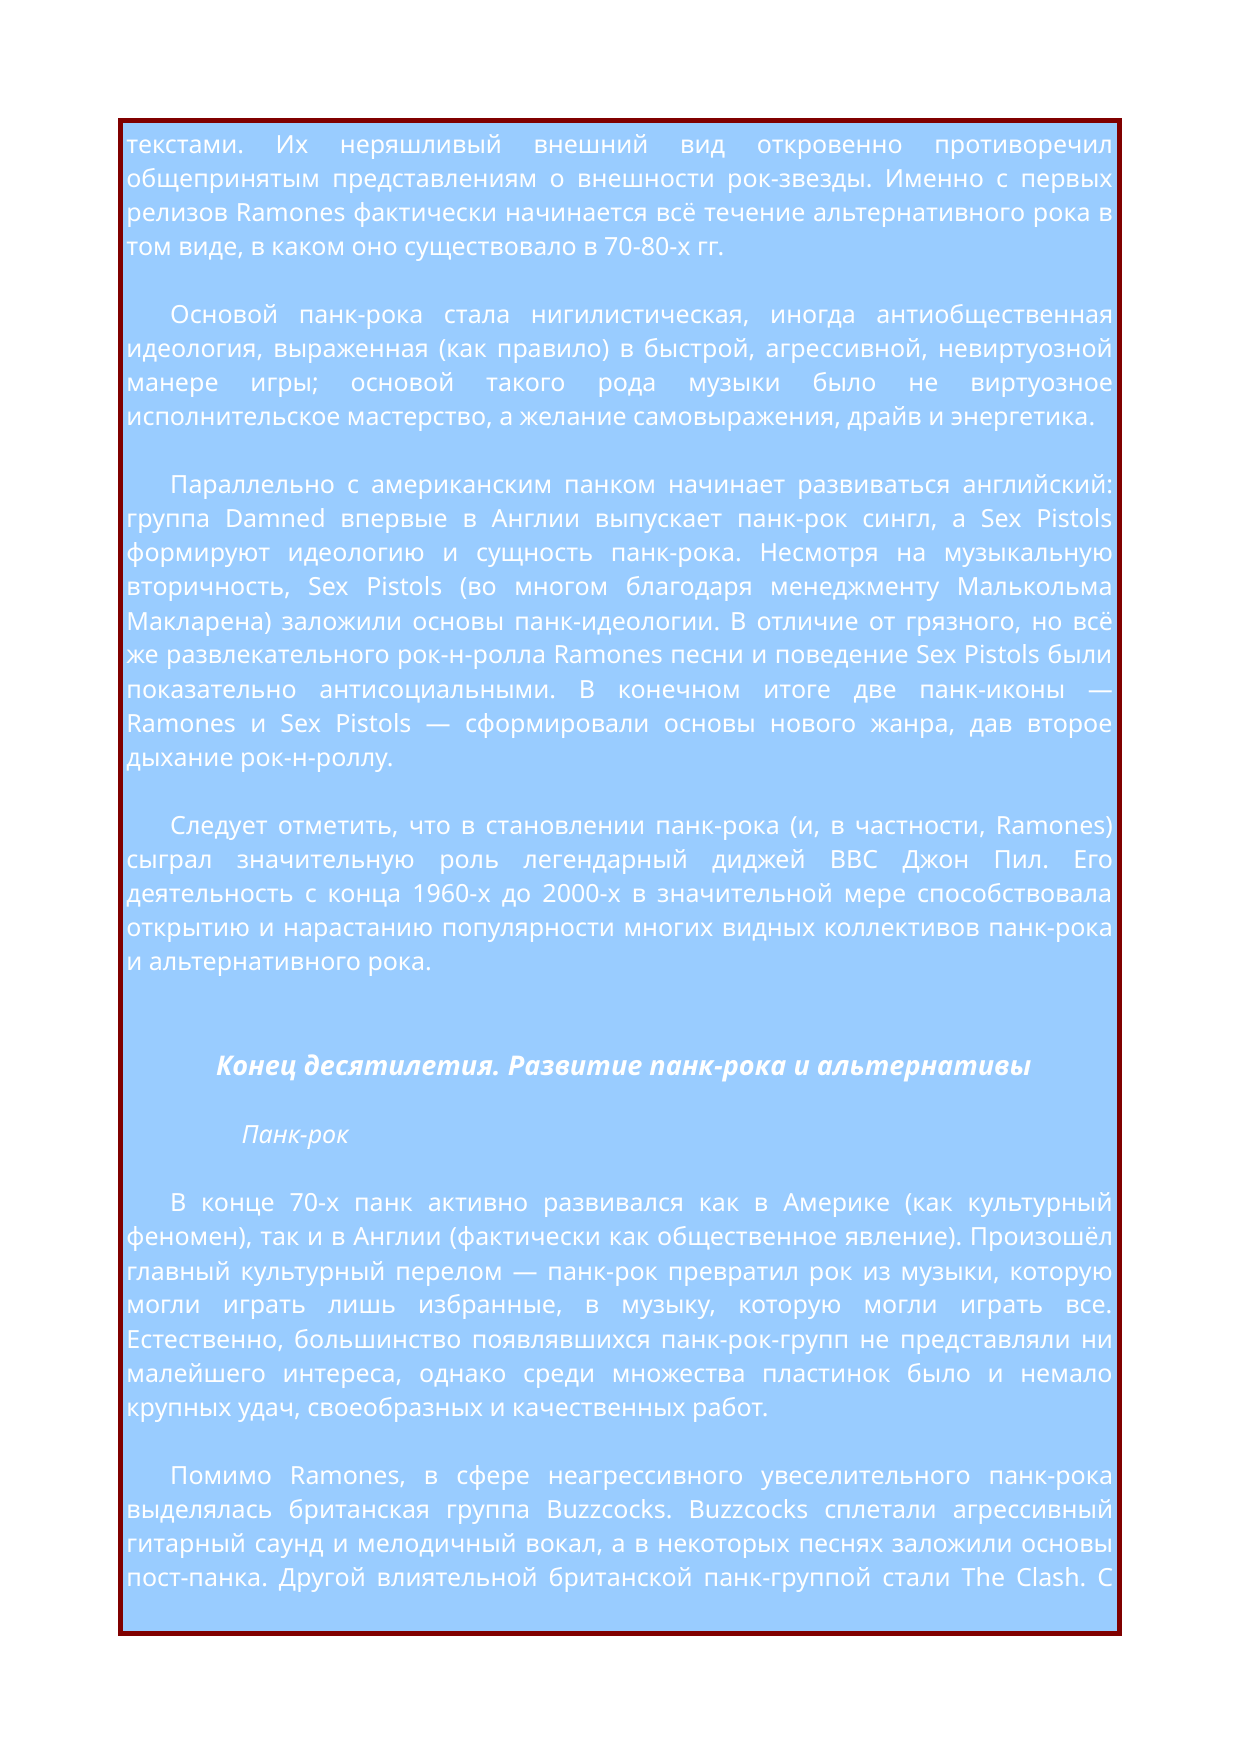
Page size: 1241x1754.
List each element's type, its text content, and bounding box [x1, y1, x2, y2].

text Следует отметить, что в становлении панк-рока (и, в частности, Ramones) сыграл значительную роль легендарный диджей BBC Джон Пил. Его деятельность с конца 1960-х до 2000-х в значительной мере способствовала открытию и нарастанию популярности многих видных коллективов панк-рока и альтернативного рока. [126, 807, 1114, 978]
text Конец десятилетия. Развитие панк-рока и альтернативы [126, 1046, 1114, 1083]
text В конце 70-х панк активно развивался как в Америке (как культурный феномен), так и в Англии (фактически как общественное явление). Произошёл главный культурный перелом — панк-рок превратил рок из музыки, которую могли играть лишь избранные, в музыку, которую могли играть все. Естественно, большинство появлявшихся панк-рок-групп не представляли ни малейшего интереса, однако среди множества пластинок было и немало крупных удач, своеобразных и качественных работ. [126, 1185, 1114, 1423]
text Панк-рок [126, 1117, 1114, 1151]
text текстами. Их неряшливый внешний вид откровенно противоречил общепринятым представлениям о внешности рок-звезды. Именно с первых релизов Ramones фактически начинается всё течение альтернативного рока в том виде, в каком оно существовало в 70-80-х гг. [126, 126, 1114, 262]
text Параллельно с американским панком начинает развиваться английский: группа Damned впервые в Англии выпускает панк-рок сингл, а Sex Pistols формируют идеологию и сущность панк-рока. Несмотря на музыкальную вторичность, Sex Pistols (во многом благодаря менеджменту Малькольма Макларена) заложили основы панк-идеологии. В отличие от грязного, но всё же развлекательного рок-н-ролла Ramones песни и поведение Sex Pistols были показательно антисоциальными. В конечном итоге две панк-иконы — Ramones и Sex Pistols — сформировали основы нового жанра, дав второе дыхание рок-н-роллу. [126, 467, 1114, 773]
text Помимо Ramones, в сфере неагрессивного увеселительного панк-рока выделялась британская группа Buzzcocks. Buzzcocks сплетали агрессивный гитарный саунд и мелодичный вокал, а в некоторых песнях заложили основы пост-панка. Другой влиятельной британской панк-группой стали The Clash. С [126, 1457, 1114, 1594]
text Основой панк-рока стала нигилистическая, иногда антиобщественная идеология, выраженная (как правило) в быстрой, агрессивной, невиртуозной манере игры; основой такого рода музыки было не виртуозное исполнительское мастерство, а желание самовыражения, драйв и энергетика. [126, 297, 1114, 433]
